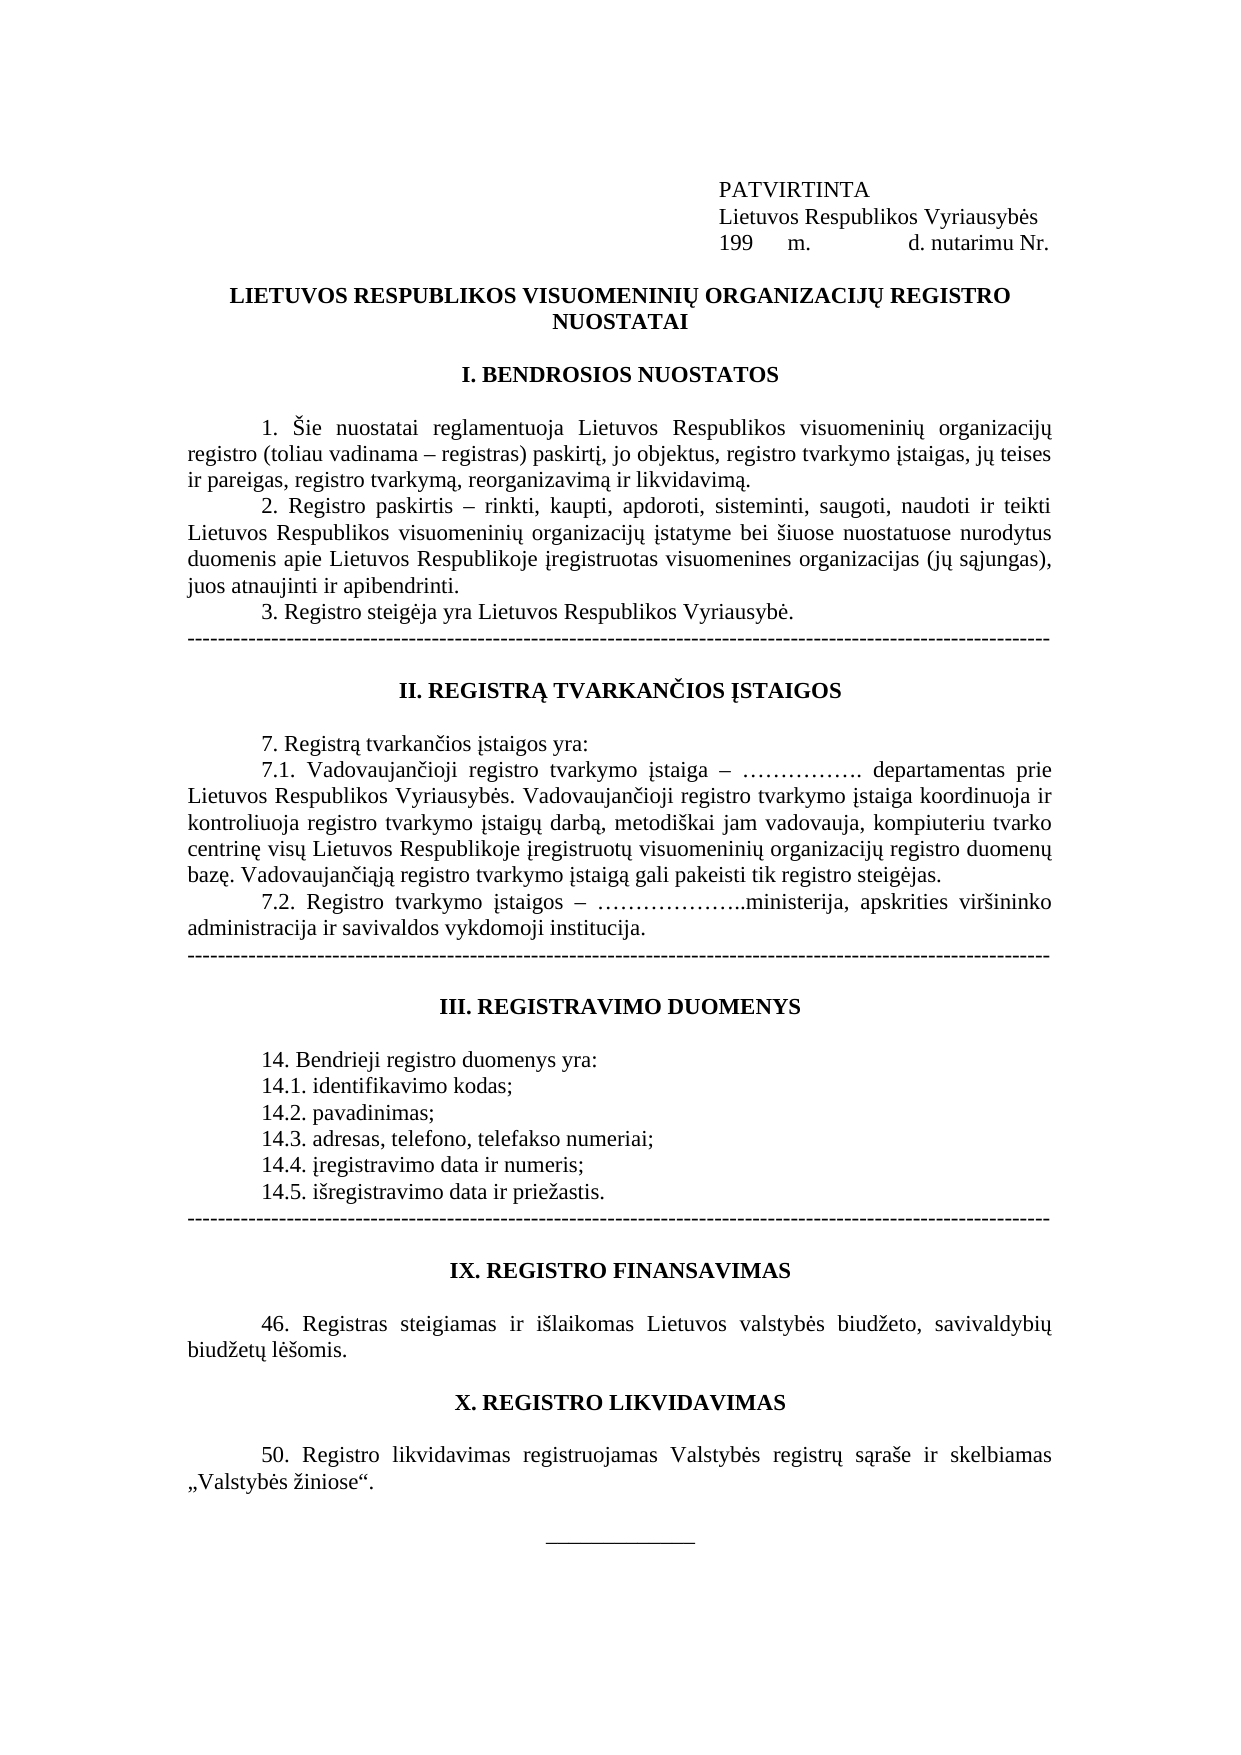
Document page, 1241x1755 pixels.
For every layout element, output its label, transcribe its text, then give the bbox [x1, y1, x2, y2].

text 14.1. identifikavimo kodas; [187, 1072, 1053, 1099]
text PATVIRTINTA [719, 176, 1053, 203]
text IX. Registro finansavimas [187, 1257, 1053, 1283]
text III. Registravimo duomenys [187, 993, 1053, 1020]
text 50. Registro likvidavimas registruojamas Valstybės registrų sąraše ir skelbiamas „Valstybės žiniose“. [187, 1441, 1053, 1494]
text 1. Šie nuostatai reglamentuoja Lietuvos Respublikos visuomeninių organizacijų registro (toliau vadinama – registras) paskirtį, jo objektus, registro tvarkymo įstaigas, jų teises ir pareigas, registro tvarkymą, reorganizavimą ir likvidavimą. [187, 413, 1053, 493]
text 7.1. Vadovaujančioji registro tvarkymo įstaiga – ……………. departamentas prie Lietuvos Respublikos Vyriausybės. Vadovaujančioji registro tvarkymo įstaiga koordinuoja ir kontroliuoja registro tvarkymo įstaigų darbą, metodiškai jam vadovauja, kompiuteriu tvarko centrinę visų Lietuvos Respublikoje įregistruotų visuomeninių organizacijų registro duomenų bazę. Vadovaujančiąją registro tvarkymo įstaigą gali pakeisti tik registro steigėjas. [187, 756, 1053, 888]
text 7.2. Registro tvarkymo įstaigos – ………………..ministerija, apskrities viršininko administracija ir savivaldos vykdomoji institucija. [187, 888, 1053, 941]
text 14.4. įregistravimo data ir numeris; [187, 1151, 1053, 1178]
text 14.3. adresas, telefono, telefakso numeriai; [187, 1125, 1053, 1151]
text 199 m. d. nutarimu Nr. [719, 229, 1053, 255]
text 14. Bendrieji registro duomenys yra: [187, 1046, 1053, 1072]
text 14.5. išregistravimo data ir priežastis. [187, 1178, 1053, 1204]
text Lietuvos Respublikos Vyriausybės [719, 203, 1053, 229]
text 14.2. pavadinimas; [187, 1099, 1053, 1125]
text 2. Registro paskirtis – rinkti, kaupti, apdoroti, sisteminti, saugoti, naudoti ir teikti Lietuvos Respublikos visuomeninių organizacijų įstatyme bei šiuose nuostatuose nurodytus duomenis apie Lietuvos Respublikoje įregistruotas visuomenines organizacijas (jų sąjungas), juos atnaujinti ir apibendrinti. [187, 493, 1053, 598]
text 7. Registrą tvarkančios įstaigos yra: [187, 730, 1053, 756]
text X. Registro likvidavimas [187, 1389, 1053, 1415]
text II. Registrą tvarkančios įstaigos [187, 677, 1053, 703]
text _____________ [187, 1520, 1053, 1547]
text Lietuvos Respublikos visuomeninių organizacijų registro [187, 282, 1053, 308]
text nuostatai [187, 308, 1053, 334]
text 3. Registro steigėja yra Lietuvos Respublikos Vyriausybė. [187, 598, 1053, 624]
text 46. Registras steigiamas ir išlaikomas Lietuvos valstybės biudžeto, savivaldybių biudžetų lėšomis. [187, 1309, 1053, 1362]
text I. Bendrosios nuostatos [187, 361, 1053, 387]
